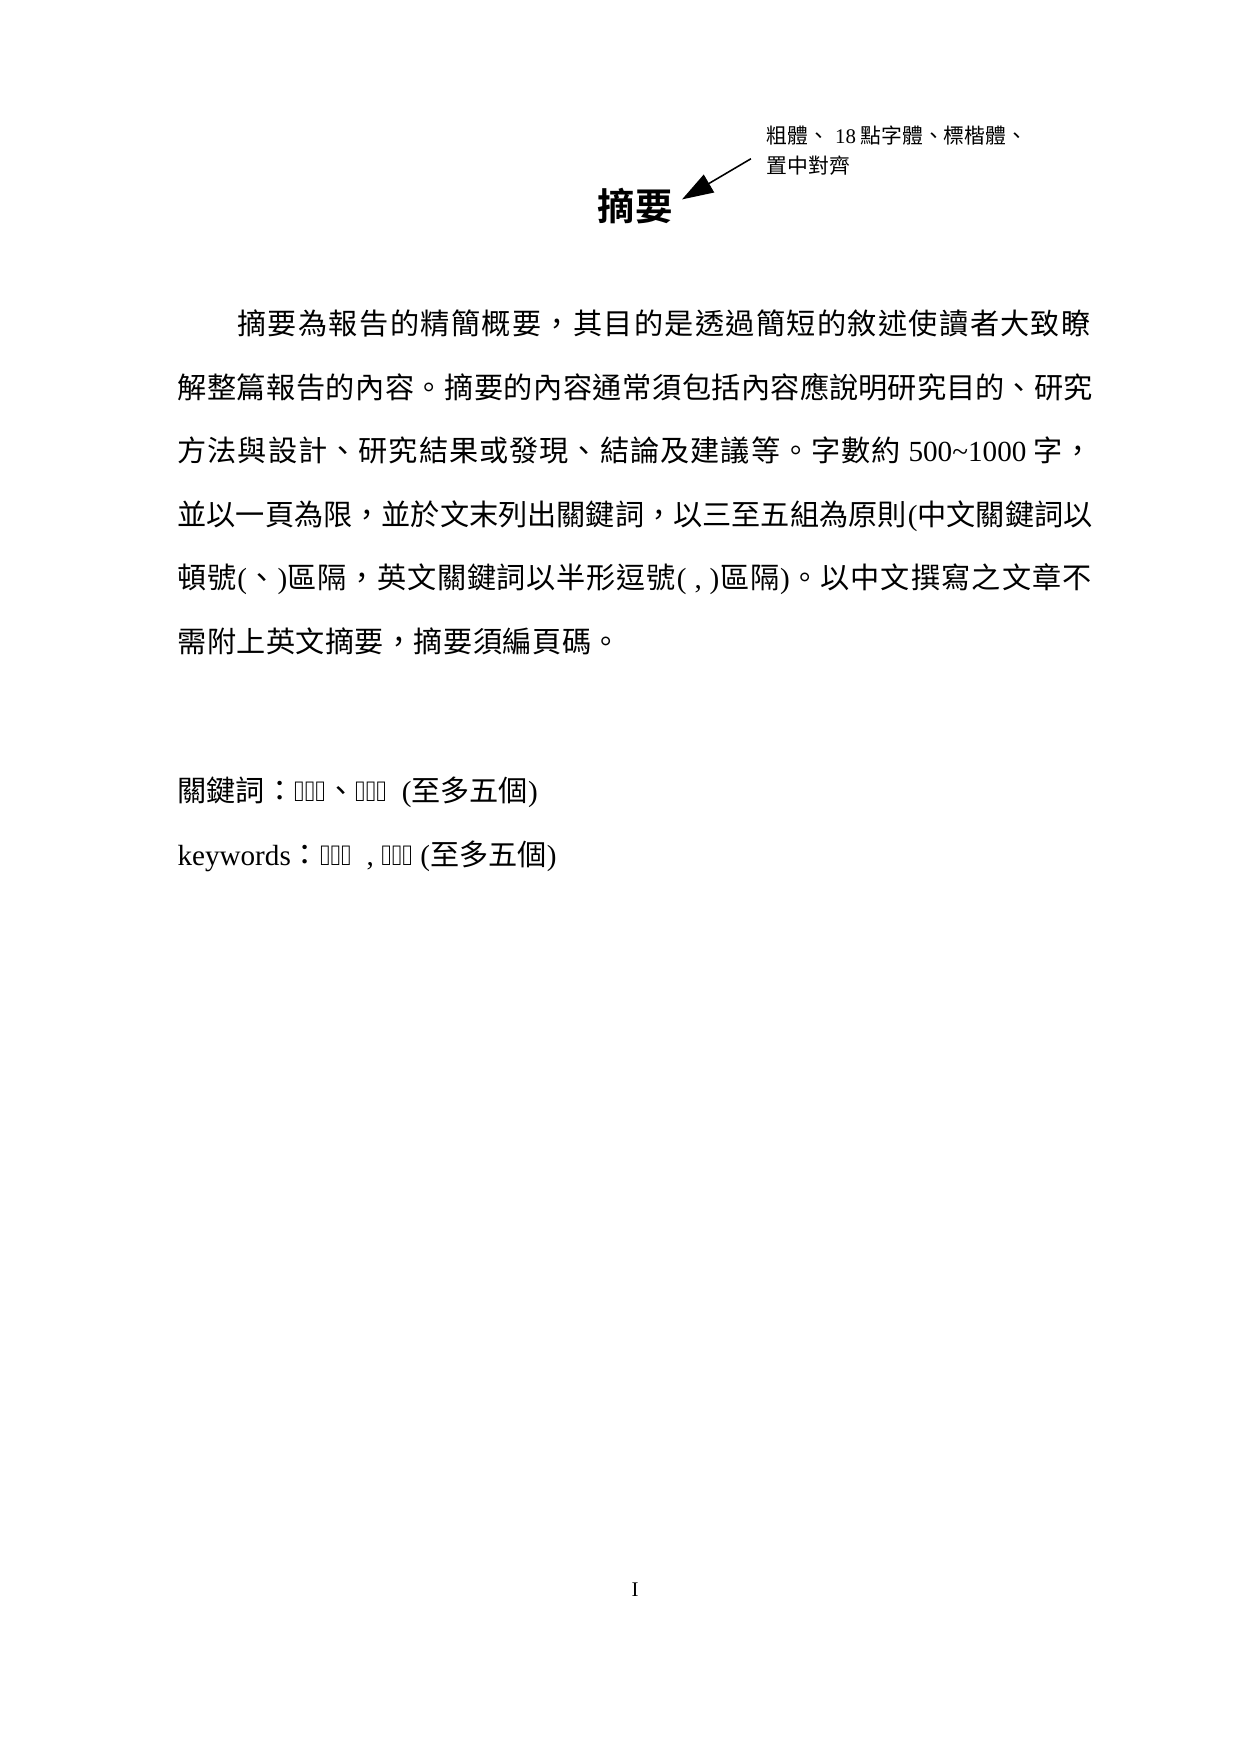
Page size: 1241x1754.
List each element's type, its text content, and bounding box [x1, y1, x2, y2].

text 摘要 [177, 176, 1092, 231]
text keywords： ,  (至多五個) [177, 831, 1092, 873]
text 摘要為報告的精簡概要，其目的是透過簡短的敘述使讀者大致瞭解整篇報告的內容。摘要的內容通常須包括內容應說明研究目的、研究方法與設計、研究結果或發現、結論及建議等。字數約500~1000字，並以一頁為限，並於文末列出關鍵詞，以三至五組為原則(中文關鍵詞以頓號(、)區隔，英文關鍵詞以半形逗號( , )區隔)。以中文撰寫之文章不需附上英文摘要，摘要須編頁碼。 [177, 301, 1092, 660]
text 關鍵詞：、 (至多五個) [177, 768, 1092, 810]
